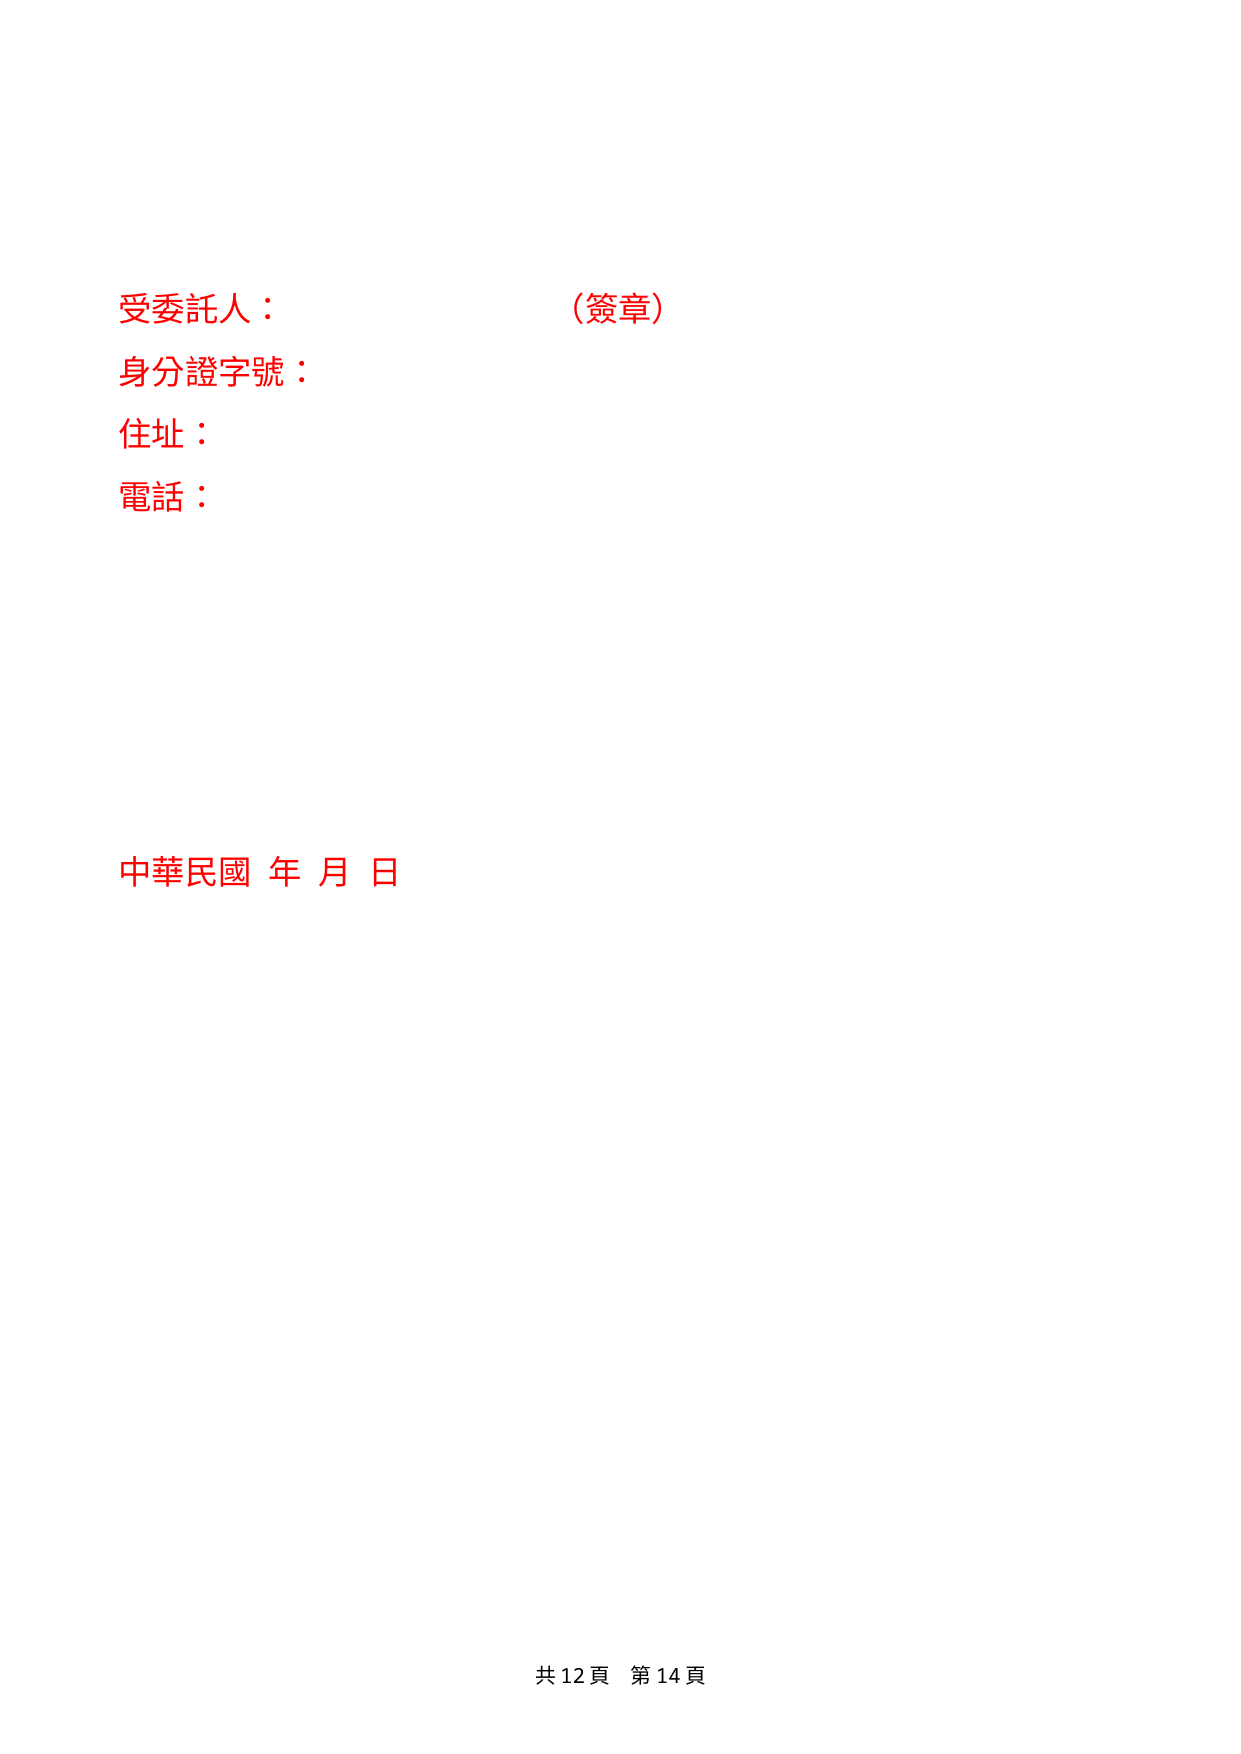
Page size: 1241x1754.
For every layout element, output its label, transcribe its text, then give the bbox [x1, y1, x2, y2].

text 電話： [118, 453, 1122, 516]
text 受委託人： （簽章） [118, 266, 1122, 328]
text 中華民國 年 月 日 [118, 828, 1122, 891]
text 身分證字號： [118, 328, 1122, 391]
text 住址： [118, 391, 1122, 453]
